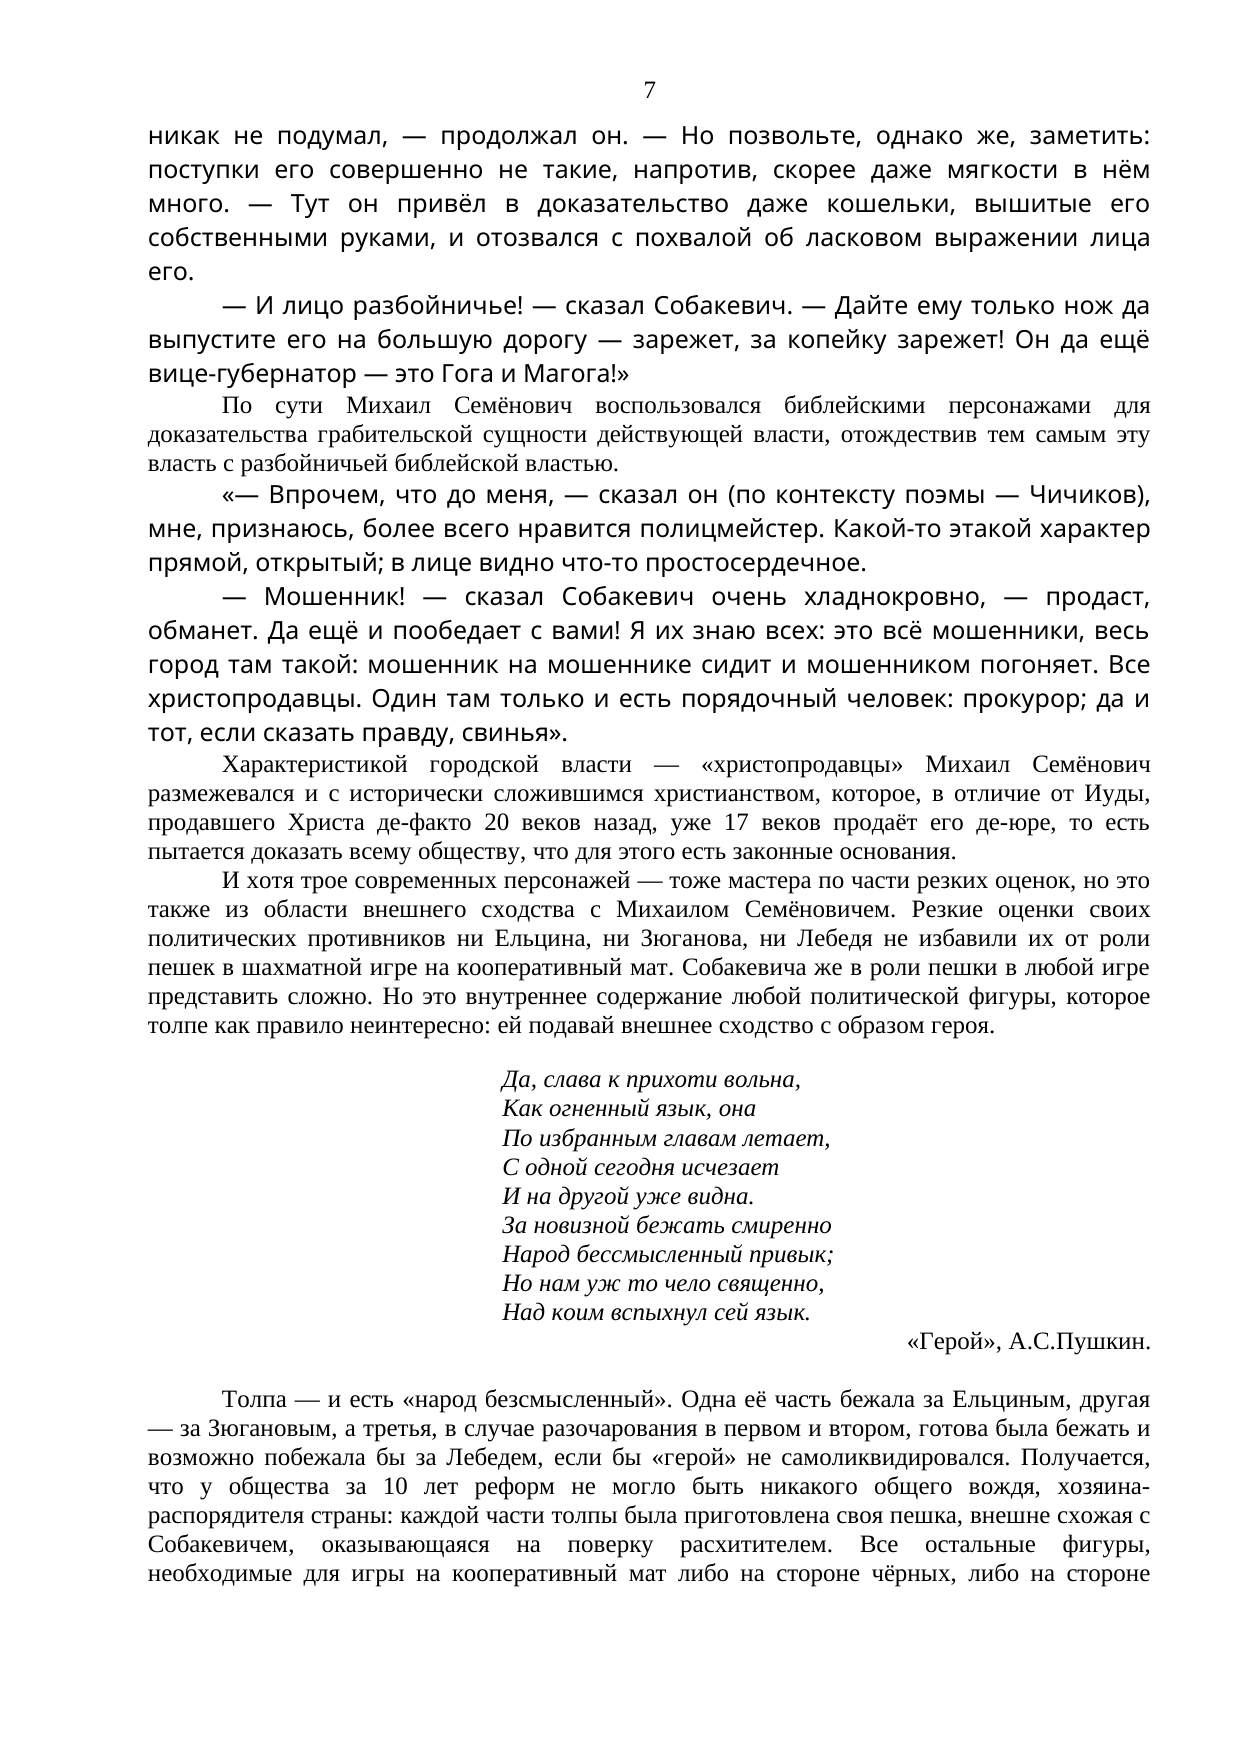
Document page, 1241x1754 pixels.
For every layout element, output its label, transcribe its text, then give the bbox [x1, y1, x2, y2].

text Да, слава к прихоти вольна, [502, 1064, 1152, 1093]
text За новизной бежать смиренно [502, 1209, 1152, 1239]
text Как огненный язык, она [502, 1093, 1152, 1122]
text — Мошенник! — сказал Собакевич очень хладнокровно, — продаст, обманет. Да ещё и пообедает с вами! Я их знаю всех: это всё мошенники, весь город там такой: мошенник на мошеннике сидит и мошенником погоняет. Все христопродавцы. Один там только и есть порядочный человек: прокурор; да и тот, если сказать правду, свинья». [148, 579, 1152, 749]
text Над коим вспыхнул сей язык. [502, 1297, 1152, 1326]
text Но нам уж то чело священно, [502, 1268, 1152, 1297]
text Народ бессмысленный привык; [502, 1239, 1152, 1268]
text И хотя трое современных персонажей — тоже мастера по части резких оценок, но это также из области внешнего сходства с Михаилом Семёновичем. Резкие оценки своих политических противников ни Ельцина, ни Зюганова, ни Лебедя не избавили их от роли пешек в шахматной игре на кооперативный мат. Собакевича же в роли пешки в любой игре представить сложно. Но это внутреннее содержание любой политической фигуры, которое толпе как правило неинтересно: ей подавай внешнее сходство с образом героя. [148, 865, 1152, 1039]
text Характеристикой городской власти — «христопродавцы» Михаил Семёнович размежевался и с исторически сложившимся христианством, которое, в отличие от Иуды, продавшего Христа де-факто 20 веков назад, уже 17 веков продаёт его де-юре, то есть пытается доказать всему обществу, что для этого есть законные основания. [148, 749, 1152, 865]
text По сути Михаил Семёнович воспользовался библейскими персонажами для доказательства грабительской сущности действующей власти, отождествив тем самым эту власть с разбойничьей библейской властью. [148, 390, 1152, 477]
text «— Впрочем, что до меня, — сказал он (по контексту поэмы — Чичиков), мне, признаюсь, более всего нравится полицмейстер. Какой-то этакой характер прямой, открытый; в лице видно что-то простосердечное. [148, 477, 1152, 579]
text С одной сегодня исчезает [502, 1151, 1152, 1181]
text — И лицо разбойничье! — сказал Собакевич. — Дайте ему только нож да выпустите его на большую дорогу — зарежет, за копейку зарежет! Он да ещё вице-губернатор — это Гога и Магога!» [148, 288, 1152, 390]
text И на другой уже видна. [502, 1181, 1152, 1209]
text «Герой», А.С.Пушкин. [148, 1326, 1152, 1355]
text Толпа — и есть «народ безсмысленный». Одна её часть бежала за Ельциным, другая — за Зюгановым, а третья, в случае разочарования в первом и втором, готова была бежать и возможно побежала бы за Лебедем, если бы «герой» не самоликвидировался. Получается, что у общества за 10 лет реформ не могло быть никакого общего вождя, хозяина-распорядителя страны: каждой части толпы была приготовлена своя пешка, внешне схожая с Собакевичем, оказывающаяся на поверку расхитителем. Все остальные фигуры, необходимые для игры на кооперативный мат либо на стороне чёрных, либо на стороне [148, 1384, 1152, 1587]
text никак не подумал, — продолжал он. — Но позвольте, однако же, заметить: поступки его совершенно не такие, напротив, скорее даже мягкости в нём много. — Тут он привёл в доказательство даже кошельки, вышитые его собственными руками, и отозвался с похвалой об ласковом выражении лица его. [148, 118, 1152, 288]
text По избранным главам летает, [502, 1122, 1152, 1151]
